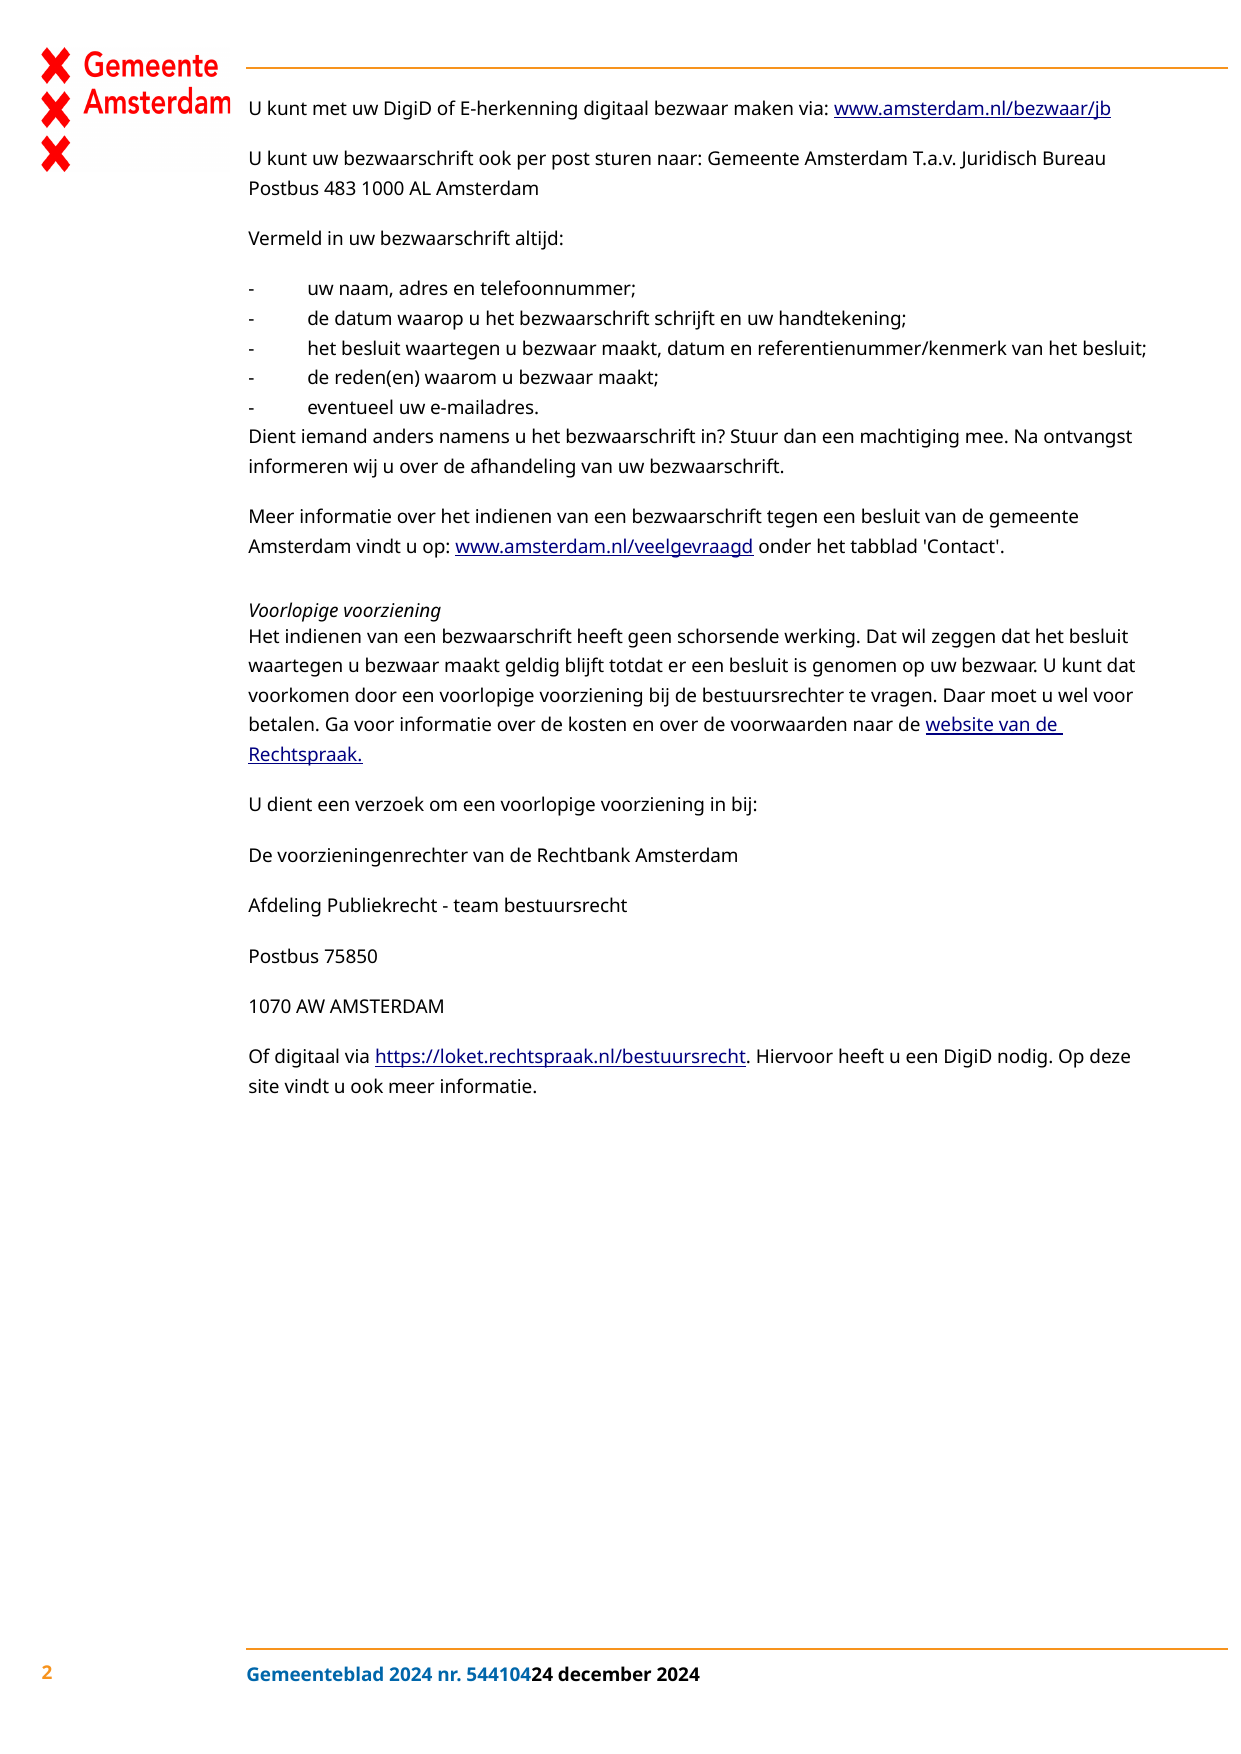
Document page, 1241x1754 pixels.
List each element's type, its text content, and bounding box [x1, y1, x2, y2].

list de reden(en) waarom u bezwaar maakt; [248, 364, 1152, 390]
list het besluit waartegen u bezwaar maakt, datum en referentienummer/kenmerk van het besluit; [248, 335, 1152, 361]
picture [41, 47, 231, 172]
text Voorlopige voorziening [248, 597, 1152, 623]
text De voorzieningenrechter van de Rechtbank Amsterdam [248, 842, 1152, 868]
list eventueel uw e-mailadres. [248, 394, 1152, 420]
text U dient een verzoek om een voorlopige voorziening in bij: [248, 792, 1152, 817]
text Meer informatie over het indienen van een bezwaarschrift tegen een besluit van de gemeente Amsterdam vindt u op: www.amsterdam.nl/veelgevraagd onder het tabblad 'Contact'. [248, 503, 1152, 559]
text Of digitaal via https://loket.rechtspraak.nl/bestuursrecht. Hiervoor heeft u een DigiD nodig. Op deze site vindt u ook meer informatie. [248, 1044, 1152, 1099]
text Vermeld in uw bezwaarschrift altijd: [248, 225, 1152, 251]
text Dient iemand anders namens u het bezwaarschrift in? Stuur dan een machtiging mee. Na ontvangst informeren wij u over de afhandeling van uw bezwaarschrift. [248, 423, 1152, 479]
text Afdeling Publiekrecht - team bestuursrecht [248, 892, 1152, 918]
list de datum waarop u het bezwaarschrift schrijft en uw handtekening; [248, 305, 1152, 331]
list uw naam, adres en telefoonnummer; [248, 276, 1152, 301]
text U kunt met uw DigiD of E-herkenning digitaal bezwaar maken via: www.amsterdam.nl/bezwaar/jb [248, 95, 1152, 121]
text U kunt uw bezwaarschrift ook per post sturen naar: Gemeente Amsterdam T.a.v. Juridisch Bureau Postbus 483 1000 AL Amsterdam [248, 145, 1152, 201]
text Postbus 75850 [248, 943, 1152, 968]
text Het indienen van een bezwaarschrift heeft geen schorsende werking. Dat wil zeggen dat het besluit waartegen u bezwaar maakt geldig blijft totdat er een besluit is genomen op uw bezwaar. U kunt dat voorkomen door een voorlopige voorziening bij de bestuursrechter te vragen. Daar moet u wel voor betalen. Ga voor informatie over de kosten en over de voorwaarden naar de website van de Rechtspraak. [248, 623, 1152, 767]
text 1070 AW AMSTERDAM [248, 993, 1152, 1019]
